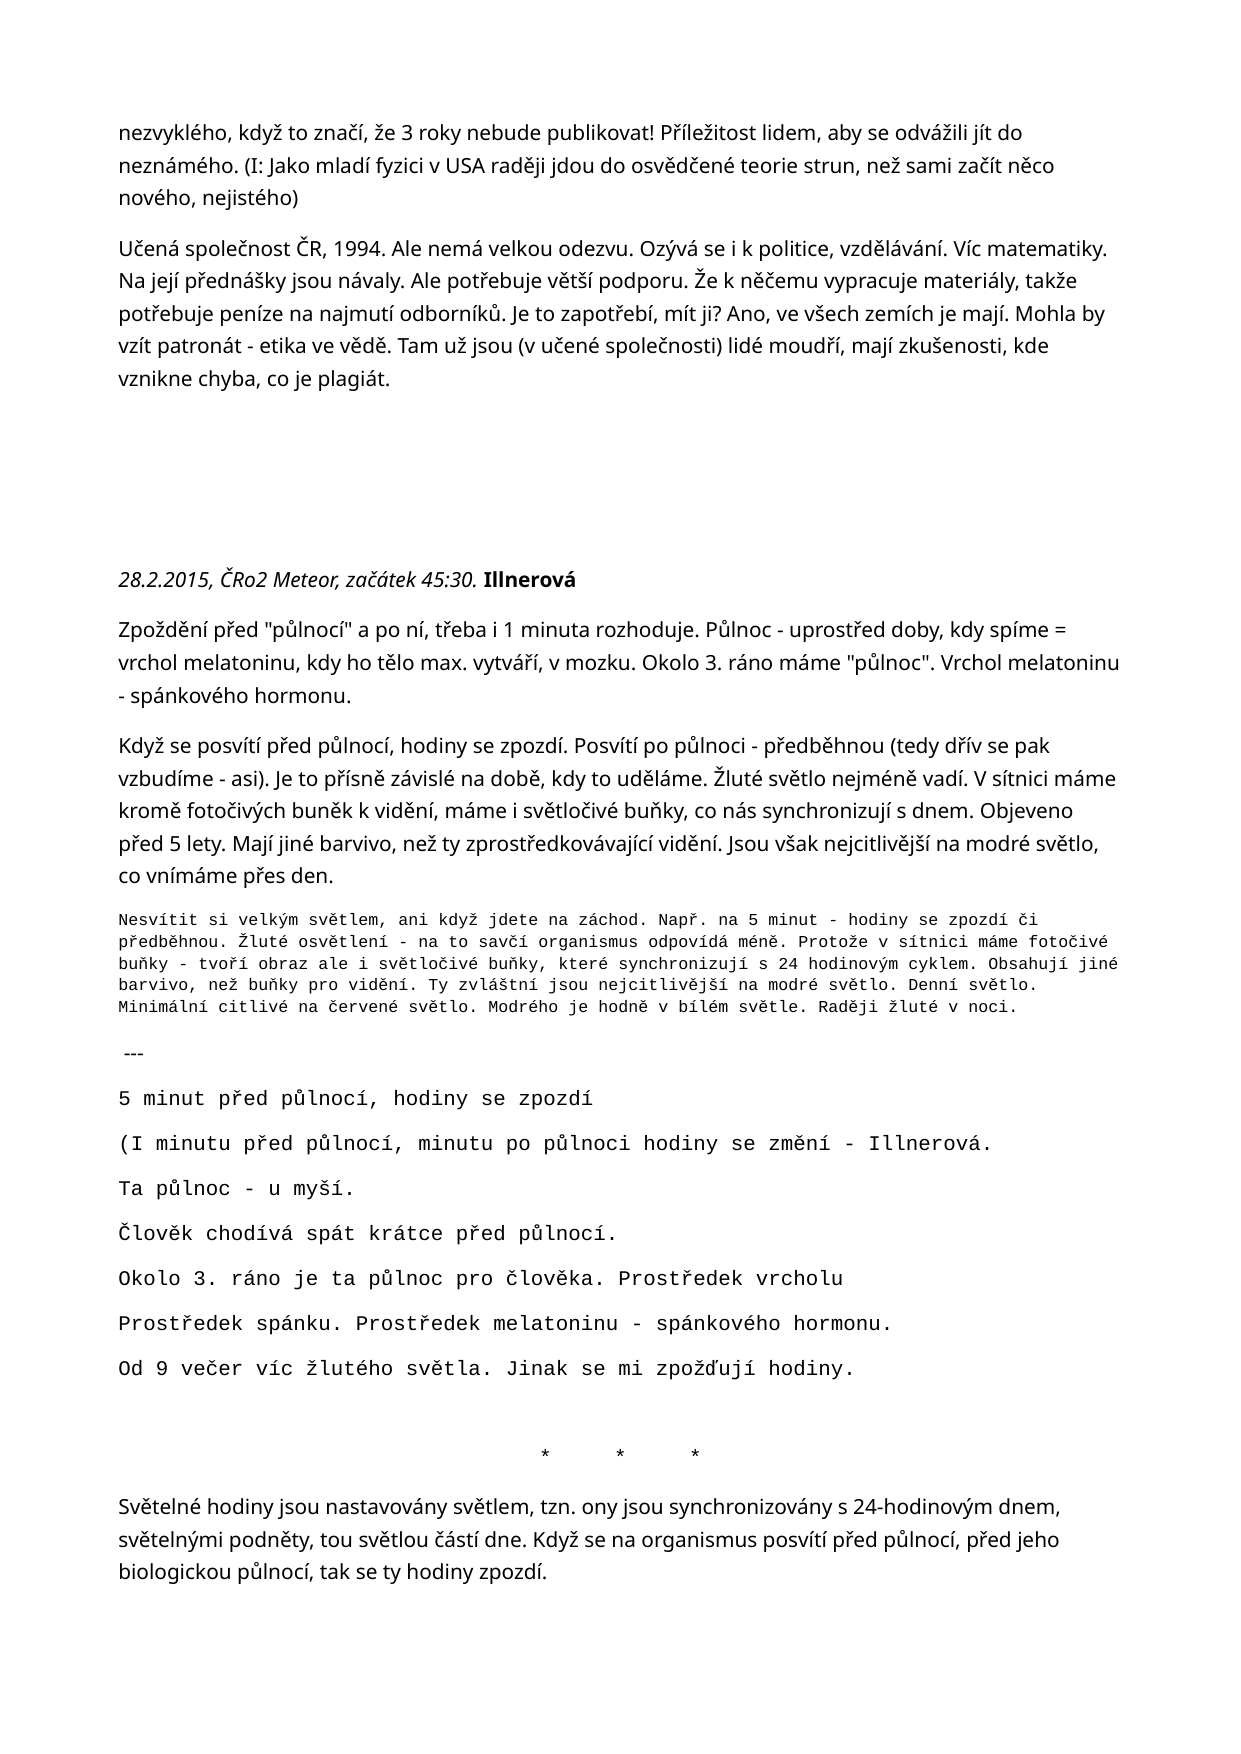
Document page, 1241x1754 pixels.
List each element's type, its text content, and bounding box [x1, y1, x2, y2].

text Když se posvítí před půlnocí, hodiny se zpozdí. Posvítí po půlnoci - předběhnou (tedy dřív se pak vzbudíme - asi). Je to přísně závislé na době, kdy to uděláme. Žluté světlo nejméně vadí. V sítnici máme kromě fotočivých buněk k vidění, máme i světločivé buňky, co nás synchronizují s dnem. Objeveno před 5 lety. Mají jiné barvivo, než ty zprostředkovávající vidění. Jsou však nejcitlivější na modré světlo, co vnímáme přes den. [118, 731, 1122, 890]
text Zpoždění před "půlnocí" a po ní, třeba i 1 minuta rozhoduje. Půlnoc - uprostřed doby, kdy spíme = vrchol melatoninu, kdy ho tělo max. vytváří, v mozku. Okolo 3. ráno máme "půlnoc". Vrchol melatoninu - spánkového hormonu. [118, 616, 1122, 709]
text * * * [118, 1447, 1122, 1471]
text Ta půlnoc - u myší. [118, 1178, 1122, 1202]
text Učená společnost ČR, 1994. Ale nemá velkou odezvu. Ozývá se i k politice, vzdělávání. Víc matematiky. Na její přednášky jsou návaly. Ale potřebuje větší podporu. Že k něčemu vypracuje materiály, takže potřebuje peníze na najmutí odborníků. Je to zapotřebí, mít ji? Ano, ve všech zemích je mají. Mohla by vzít patronát - etika ve vědě. Tam už jsou (v učené společnosti) lidé moudří, mají zkušenosti, kde vznikne chyba, co je plagiát. [118, 234, 1122, 392]
text Světelné hodiny jsou nastavovány světlem, tzn. ony jsou synchronizovány s 24-hodinovým dnem, světelnými podněty, tou světlou částí dne. Když se na organismus posvítí před půlnocí, před jeho biologickou půlnocí, tak se ty hodiny zpozdí. [118, 1492, 1122, 1586]
text Člověk chodívá spát krátce před půlnocí. [118, 1223, 1122, 1247]
text 5 minut před půlnocí, hodiny se zpozdí [118, 1088, 1122, 1112]
text nezvyklého, když to značí, že 3 roky nebude publikovat! Příležitost lidem, aby se odvážili jít do neznámého. (I: Jako mladí fyzici v USA raději jdou do osvědčené teorie strun, než sami začít něco nového, nejistého) [118, 118, 1122, 212]
text --- [118, 1038, 1122, 1066]
text Okolo 3. ráno je ta půlnoc pro člověka. Prostředek vrcholu [118, 1268, 1122, 1291]
text 28.2.2015, ČRo2 Meteor, začátek 45:30. Illnerová [118, 565, 1122, 594]
text Nesvítit si velkým světlem, ani když jdete na záchod. Např. na 5 minut - hodiny se zpozdí či předběhnou. Žluté osvětlení - na to savčí organismus odpovídá méně. Protože v sítnici máme fotočivé buňky - tvoří obraz ale i světločivé buňky, které synchronizují s 24 hodinovým cyklem. Obsahují jiné barvivo, než buňky pro vidění. Ty zvláštní jsou nejcitlivější na modré světlo. Denní světlo. Minimální citlivé na červené světlo. Modrého je hodně v bílém světle. Raději žluté v noci. [118, 912, 1122, 1017]
text Prostředek spánku. Prostředek melatoninu - spánkového hormonu. [118, 1313, 1122, 1336]
text Od 9 večer víc žlutého světla. Jinak se mi zpožďují hodiny. [118, 1358, 1122, 1381]
text (I minutu před půlnocí, minutu po půlnoci hodiny se změní - Illnerová. [118, 1133, 1122, 1157]
